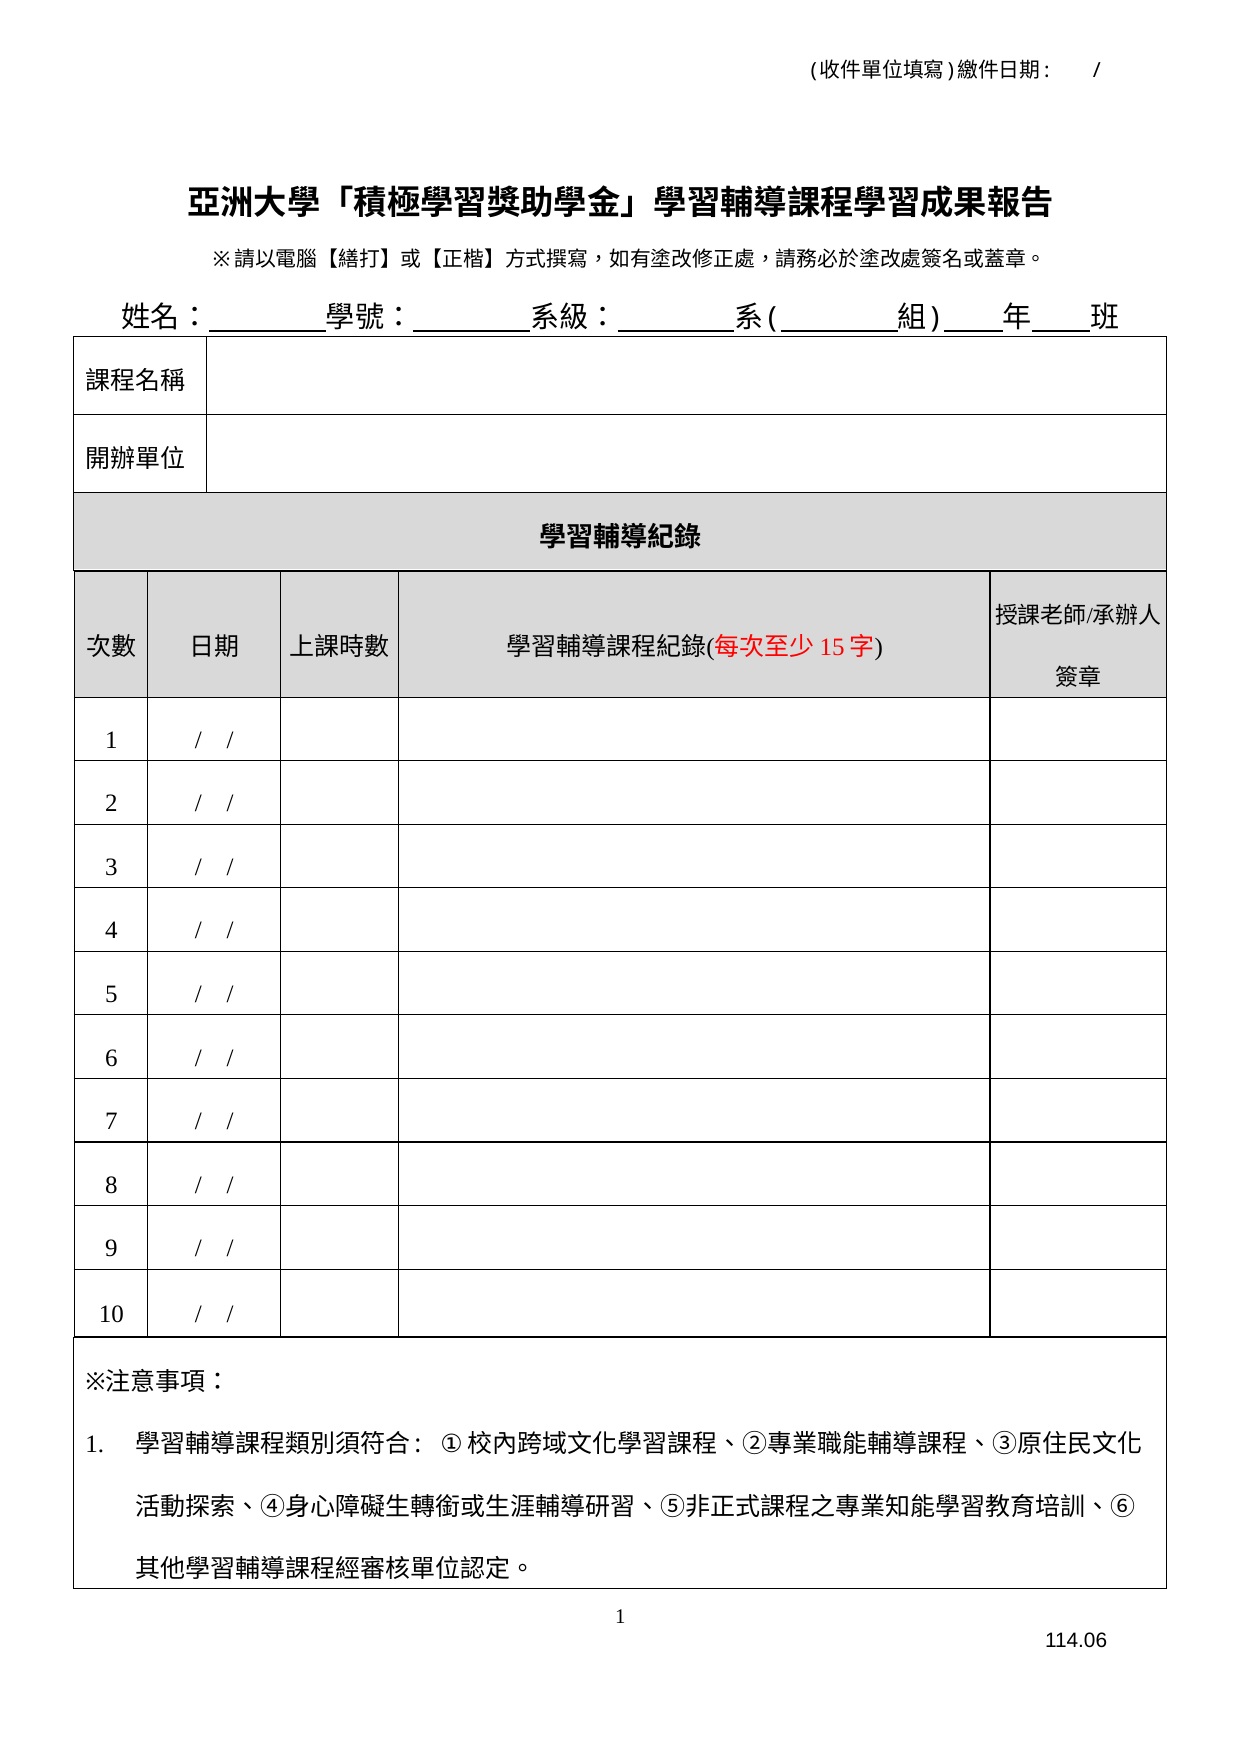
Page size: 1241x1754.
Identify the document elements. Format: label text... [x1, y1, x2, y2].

table_cell [399, 825, 989, 887]
table_header 次數 [75, 572, 147, 697]
table_cell [991, 761, 1166, 824]
table_header 課程名稱 [74, 337, 206, 414]
table_cell / / [148, 1015, 280, 1078]
table_cell [281, 1206, 398, 1268]
table_cell / / [148, 952, 280, 1014]
table_cell [991, 1206, 1166, 1268]
table_cell [991, 698, 1166, 760]
table_cell / / [148, 1079, 280, 1141]
table_header 授課老師/承辦人 簽章 [991, 572, 1166, 697]
table_cell [207, 415, 1166, 492]
table_cell [281, 952, 398, 1014]
table_cell 2 [75, 761, 147, 824]
table_cell [281, 698, 398, 760]
table_cell 1 [75, 698, 147, 760]
table_cell [399, 1143, 989, 1205]
table_cell / / [148, 1143, 280, 1205]
table_cell / / [148, 698, 280, 760]
table_cell [399, 1015, 989, 1078]
table_cell [399, 952, 989, 1014]
table_header ※注意事項： 學習輔導課程類別須符合: ①校內跨域文化學習課程、②專業職能輔導課程、③原住民文化活動探索、④身心障礙生轉銜或生涯輔導研習、⑤非正式課程之專業知能學習教育培訓、⑥其他學習輔導課程經審核單位認定。 參加英文檢定輔導班者，不適用本條之規定，應依本辦法第十二條規定辦理。 不同課程不可合併計算，同一課程可申請之時數上限為30小時。 凡參與學習輔導課程者，出席率需達總課程時數7成以上，方可申請此獎助學金。 學習輔導紀錄須為【當學期】資料為主，並於【當學期】公告之申請期限前繳交相關獎助學金申請資料，逾期恕不受理。 [74, 1338, 1166, 1588]
table_cell / / [148, 1270, 280, 1336]
table_cell [399, 698, 989, 760]
table_cell [991, 1079, 1166, 1141]
table_cell 3 [75, 825, 147, 887]
table_header [207, 337, 1166, 414]
table_cell / / [148, 1206, 280, 1268]
table_cell [399, 1079, 989, 1141]
table_cell [281, 1079, 398, 1141]
table_cell / / [148, 825, 280, 887]
text 姓名： 學號： 系級： 系( 組) 年 班 [112, 273, 1128, 336]
table_header 上課時數 [281, 572, 398, 697]
table_cell 9 [75, 1206, 147, 1268]
table_cell [281, 761, 398, 824]
text 亞洲大學「積極學習獎助學金」學習輔導課程學習成果報告 [112, 158, 1128, 221]
table_cell 4 [75, 888, 147, 951]
table_cell [399, 761, 989, 824]
table_cell [991, 1143, 1166, 1205]
table_cell [991, 1015, 1166, 1078]
table_cell / / [148, 888, 280, 951]
table_cell 8 [75, 1143, 147, 1205]
table_cell [281, 888, 398, 951]
table_cell 10 [75, 1270, 147, 1336]
table_cell / / [148, 761, 280, 824]
table_cell [991, 952, 1166, 1014]
table_cell [991, 888, 1166, 951]
table_cell 6 [75, 1015, 147, 1078]
table_cell [281, 1015, 398, 1078]
table_cell 5 [75, 952, 147, 1014]
table_cell 7 [75, 1079, 147, 1141]
table_cell [281, 1270, 398, 1336]
table_cell 開辦單位 [74, 415, 206, 492]
text ※請以電腦【繕打】或【正楷】方式撰寫，如有塗改修正處，請務必於塗改處簽名或蓋章。 [112, 239, 1128, 273]
table_cell [281, 825, 398, 887]
table_cell 學習輔導紀錄 [74, 493, 1166, 569]
table_cell [281, 1143, 398, 1205]
table_header 日期 [148, 572, 280, 697]
table_cell [399, 1270, 989, 1336]
table_cell [991, 1270, 1166, 1336]
table_cell [399, 1206, 989, 1268]
table_header 學習輔導課程紀錄(每次至少15字) [399, 572, 989, 697]
table_cell [991, 825, 1166, 887]
table_cell [399, 888, 989, 951]
